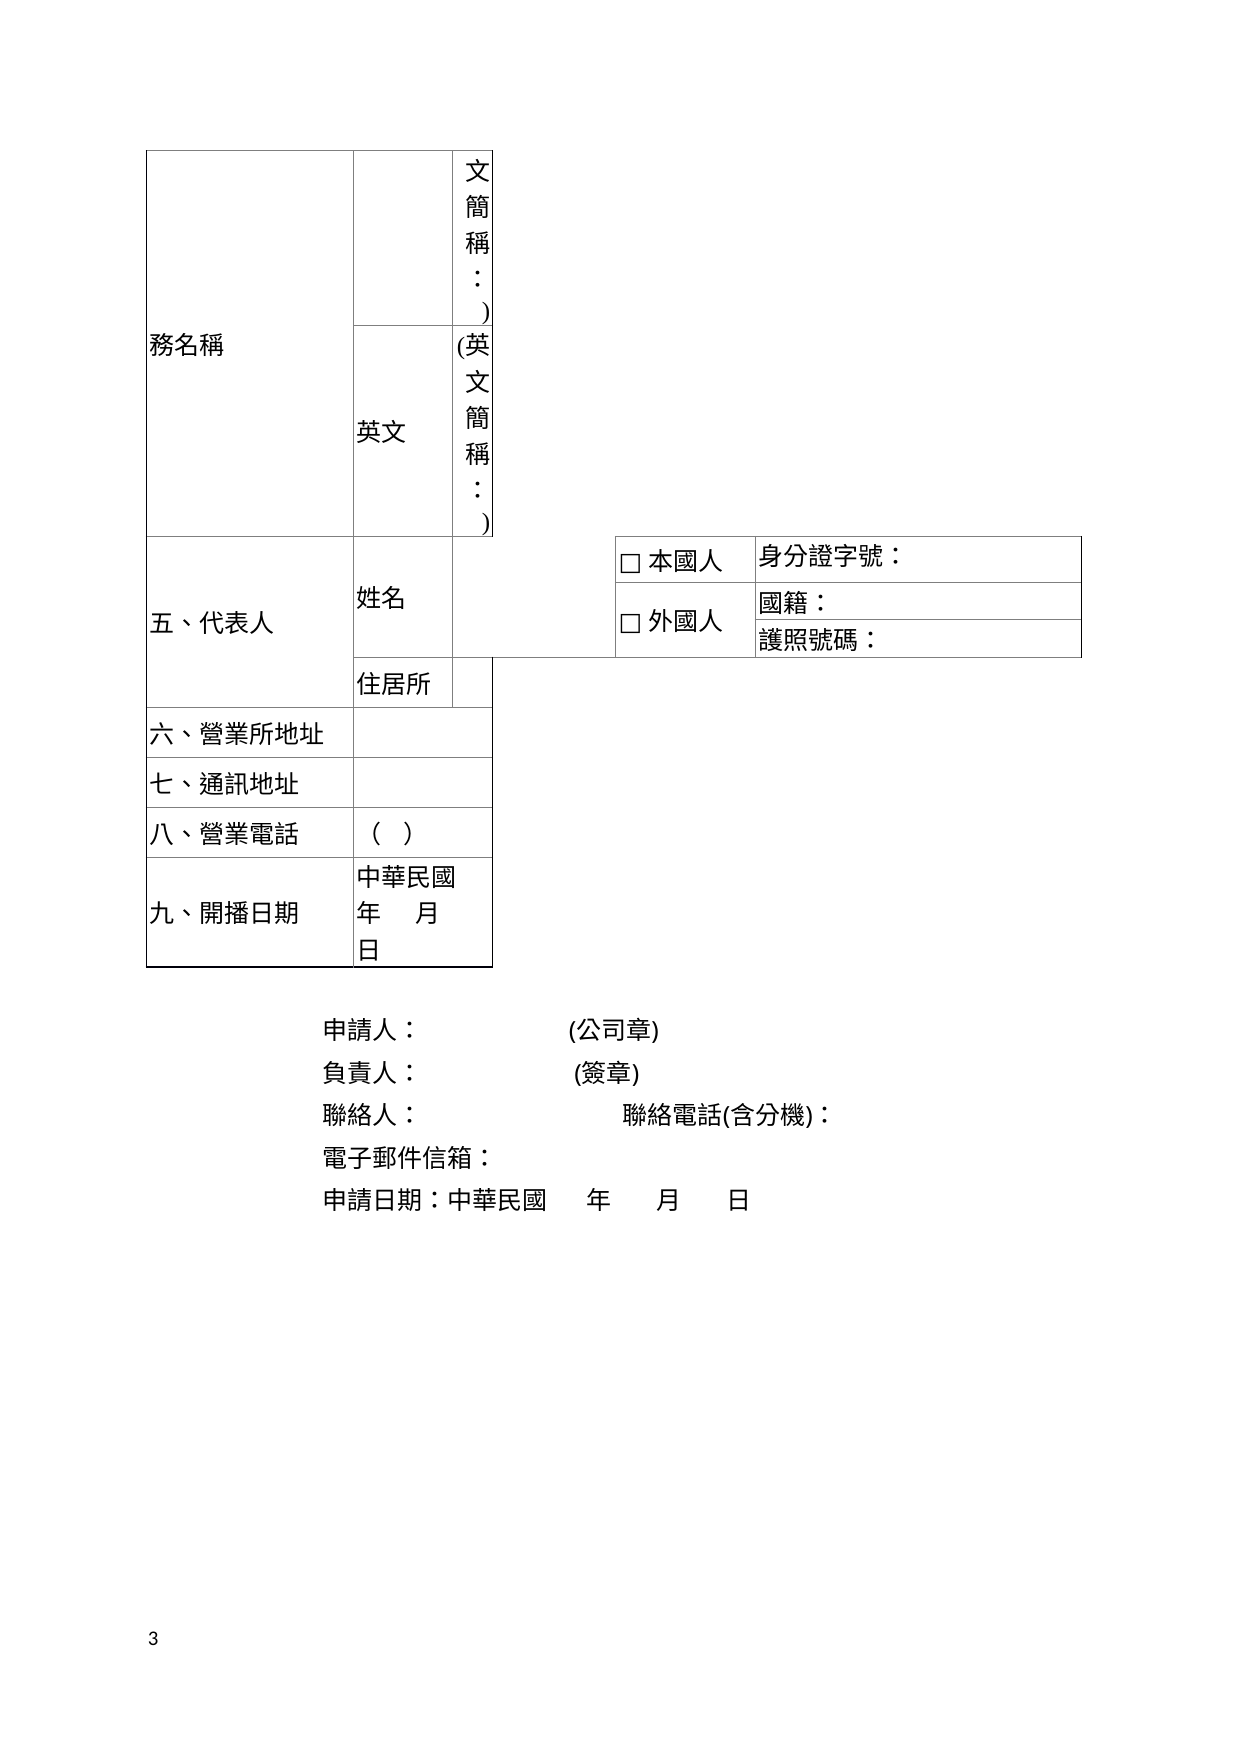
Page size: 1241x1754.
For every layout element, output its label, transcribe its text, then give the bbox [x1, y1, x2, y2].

table_cell 六、營業所地址 [147, 708, 353, 757]
table_cell （ ） [354, 808, 492, 857]
text 申請日期：中華民國 年 月 日 [323, 1181, 1092, 1217]
table_cell (英文簡稱： ) [453, 326, 492, 536]
table_cell 身分證字號： [756, 537, 1081, 582]
table_cell 護照號碼： [756, 620, 1081, 657]
text 聯絡人： 聯絡電話(含分機)： [323, 1096, 1092, 1132]
table_cell □ 本國人 [616, 537, 755, 582]
table_cell 國籍： [756, 583, 1081, 619]
table_cell 五、代表人 [147, 537, 353, 707]
text 電子郵件信箱： [323, 1138, 1092, 1174]
table_cell 文簡稱： ) [453, 151, 492, 325]
table_cell 姓名 [354, 537, 452, 657]
table_cell [354, 758, 492, 807]
table_cell 英文 [354, 326, 452, 536]
table_cell 中華民國 年 月 日 [354, 858, 492, 966]
table_cell [453, 536, 615, 657]
table_cell 八、營業電話 [147, 808, 353, 857]
table_cell □ 外國人 [616, 583, 755, 657]
table_cell [354, 708, 492, 757]
text 負責人： (簽章) [323, 1053, 1092, 1089]
table_cell 九、開播日期 [147, 858, 353, 966]
table_cell 務名稱 [147, 151, 353, 536]
table_cell [354, 151, 452, 325]
table_cell [453, 658, 492, 707]
table_cell 七、通訊地址 [147, 758, 353, 807]
text 申請人： (公司章) [323, 1011, 1092, 1047]
table_cell 住居所 [354, 658, 452, 707]
